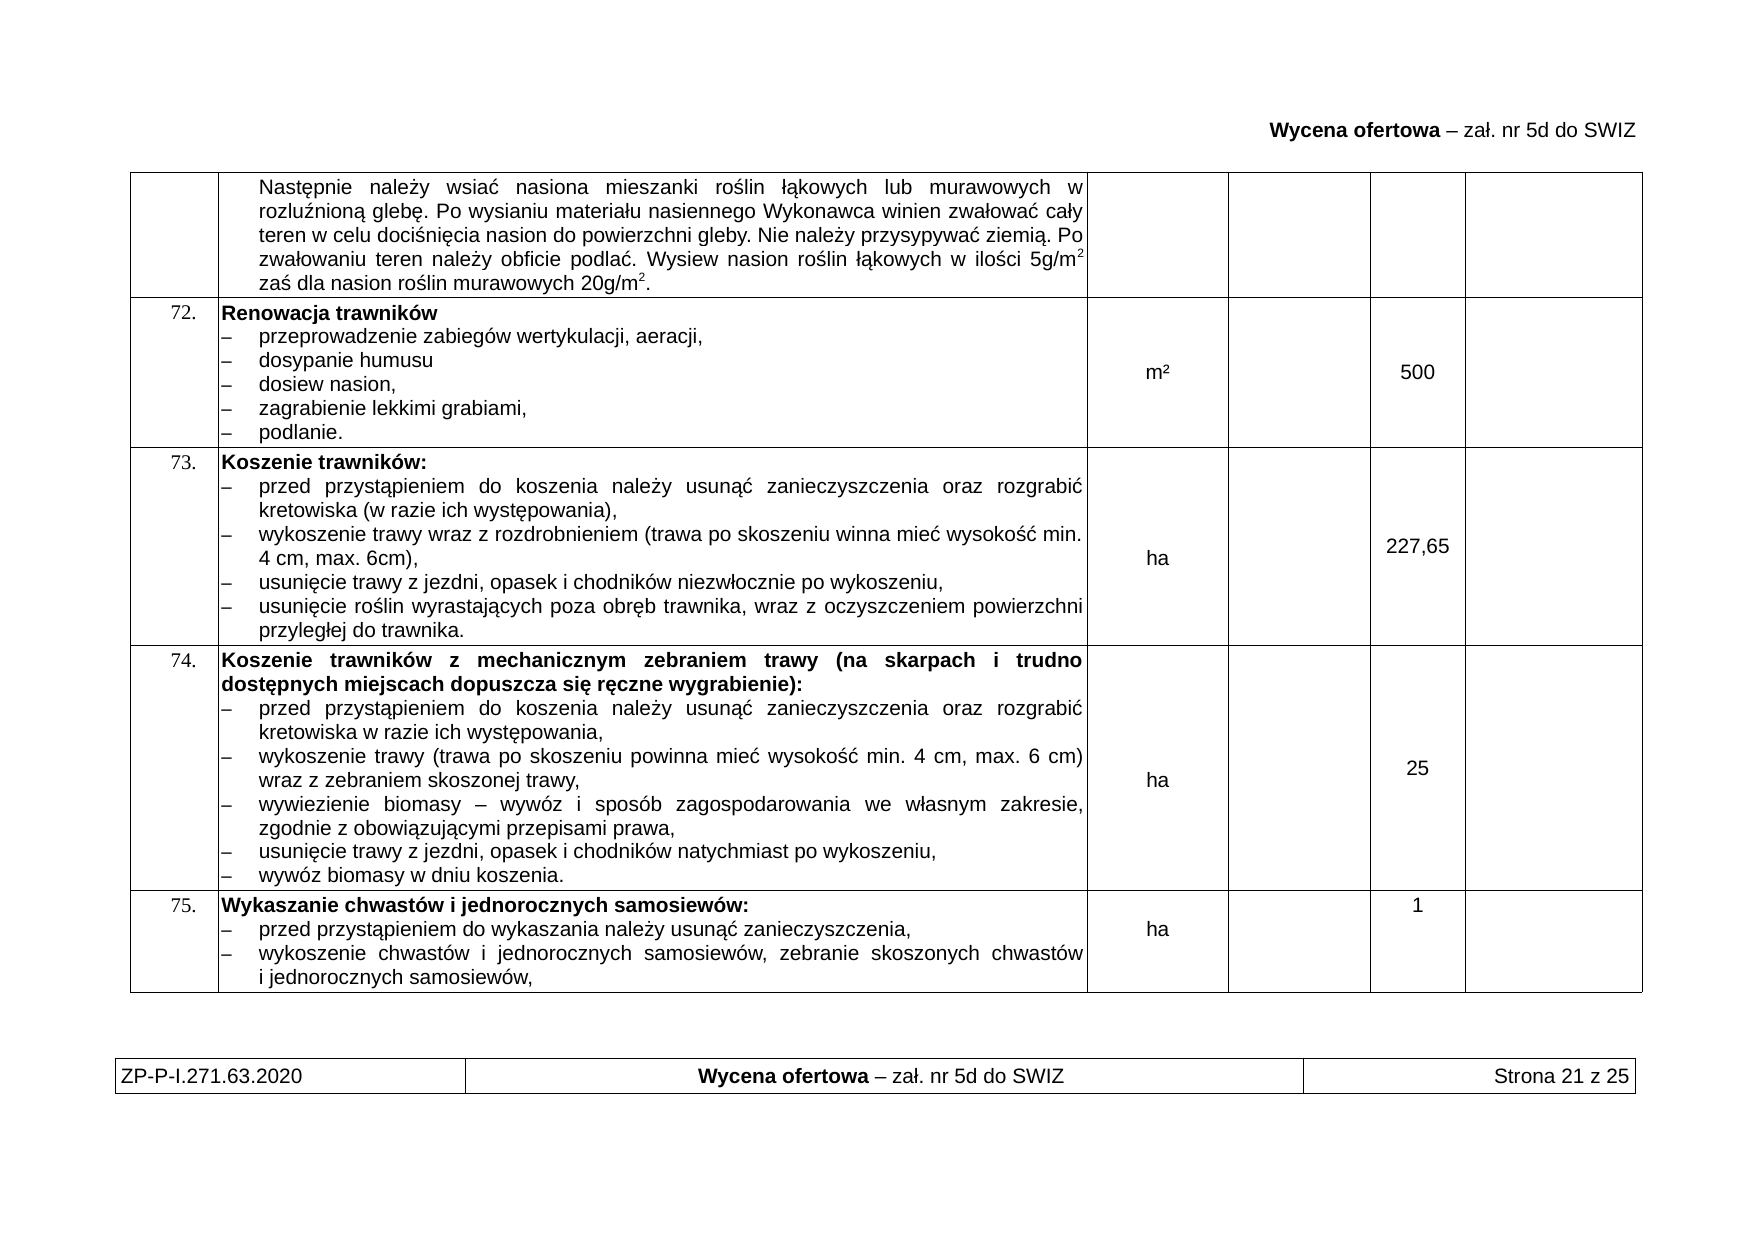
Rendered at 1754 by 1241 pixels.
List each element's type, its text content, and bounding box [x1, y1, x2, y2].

table_cell 25 [1371, 646, 1465, 890]
table_cell [1229, 448, 1370, 644]
table_cell [131, 448, 218, 644]
table_cell Następnie należy wsiać nasiona mieszanki roślin łąkowych lub murawowych w rozluźnioną glebę. Po wysianiu materiału nasiennego Wykonawca winien zwałować cały teren w celu dociśnięcia nasion do powierzchni gleby. Nie należy przysypywać ziemią. Po zwałowaniu teren należy obficie podlać. Wysiew nasion roślin łąkowych w ilości 5g/m2 zaś dla nasion roślin murawowych 20g/m2. [219, 173, 1087, 297]
table_cell [1466, 298, 1642, 447]
table_cell ha [1088, 891, 1228, 992]
table_cell [131, 298, 218, 447]
table_cell Koszenie trawników z mechanicznym zebraniem trawy (na skarpach i trudno dostępnych miejscach dopuszcza się ręczne wygrabienie): przed przystąpieniem do koszenia należy usunąć zanieczyszczenia oraz rozgrabić kretowiska w razie ich występowania, wykoszenie trawy (trawa po skoszeniu powinna mieć wysokość min. 4 cm, max. 6 cm) wraz z zebraniem skoszonej trawy, wywiezienie biomasy – wywóz i sposób zagospodarowania we własnym zakresie, zgodnie z obowiązującymi przepisami prawa, usunięcie trawy z jezdni, opasek i chodników natychmiast po wykoszeniu, wywóz biomasy w dniu koszenia. [219, 646, 1087, 890]
table_cell Wykaszanie chwastów i jednorocznych samosiewów: przed przystąpieniem do wykaszania należy usunąć zanieczyszczenia, wykoszenie chwastów i jednorocznych samosiewów, zebranie skoszonych chwastów i jednorocznych samosiewów, wywiezienie skoszonych chwastów i jednorocznych samosiewów – wywóz i sposób zagospodarowania we własnym zakresie, zgodnie z obowiązującymi przepisami prawa, usunięcie resztek chwastów i samosiewów z jezdni, opasek i chodników natychmiast po wykoszeniu, wywóz biomasy w dniu koszenia. [219, 891, 1087, 992]
table_cell [1229, 646, 1370, 890]
table_cell [131, 891, 218, 992]
table_cell 1 [1371, 891, 1465, 992]
table_cell m² [1088, 298, 1228, 447]
table_cell Koszenie trawników: przed przystąpieniem do koszenia należy usunąć zanieczyszczenia oraz rozgrabić kretowiska (w razie ich występowania), wykoszenie trawy wraz z rozdrobnieniem (trawa po skoszeniu winna mieć wysokość min. 4 cm, max. 6cm), usunięcie trawy z jezdni, opasek i chodników niezwłocznie po wykoszeniu, usunięcie roślin wyrastających poza obręb trawnika, wraz z oczyszczeniem powierzchni przyległej do trawnika. [219, 448, 1087, 644]
table_cell [131, 173, 218, 297]
table_cell [131, 646, 218, 890]
table_cell [1229, 891, 1370, 992]
table_cell 227,65 [1371, 448, 1465, 644]
table_cell [1088, 173, 1228, 297]
table_cell ha [1088, 646, 1228, 890]
table_cell [1466, 173, 1642, 297]
table_cell [1371, 173, 1465, 297]
table_cell ha [1088, 448, 1228, 644]
table_cell [1229, 298, 1370, 447]
table_cell Renowacja trawników przeprowadzenie zabiegów wertykulacji, aeracji, dosypanie humusu dosiew nasion, zagrabienie lekkimi grabiami, podlanie. [219, 298, 1087, 447]
table_cell [1466, 448, 1642, 644]
table_cell [1466, 891, 1642, 992]
table_cell 500 [1371, 298, 1465, 447]
table_cell [1466, 646, 1642, 890]
table_cell [1229, 173, 1370, 297]
